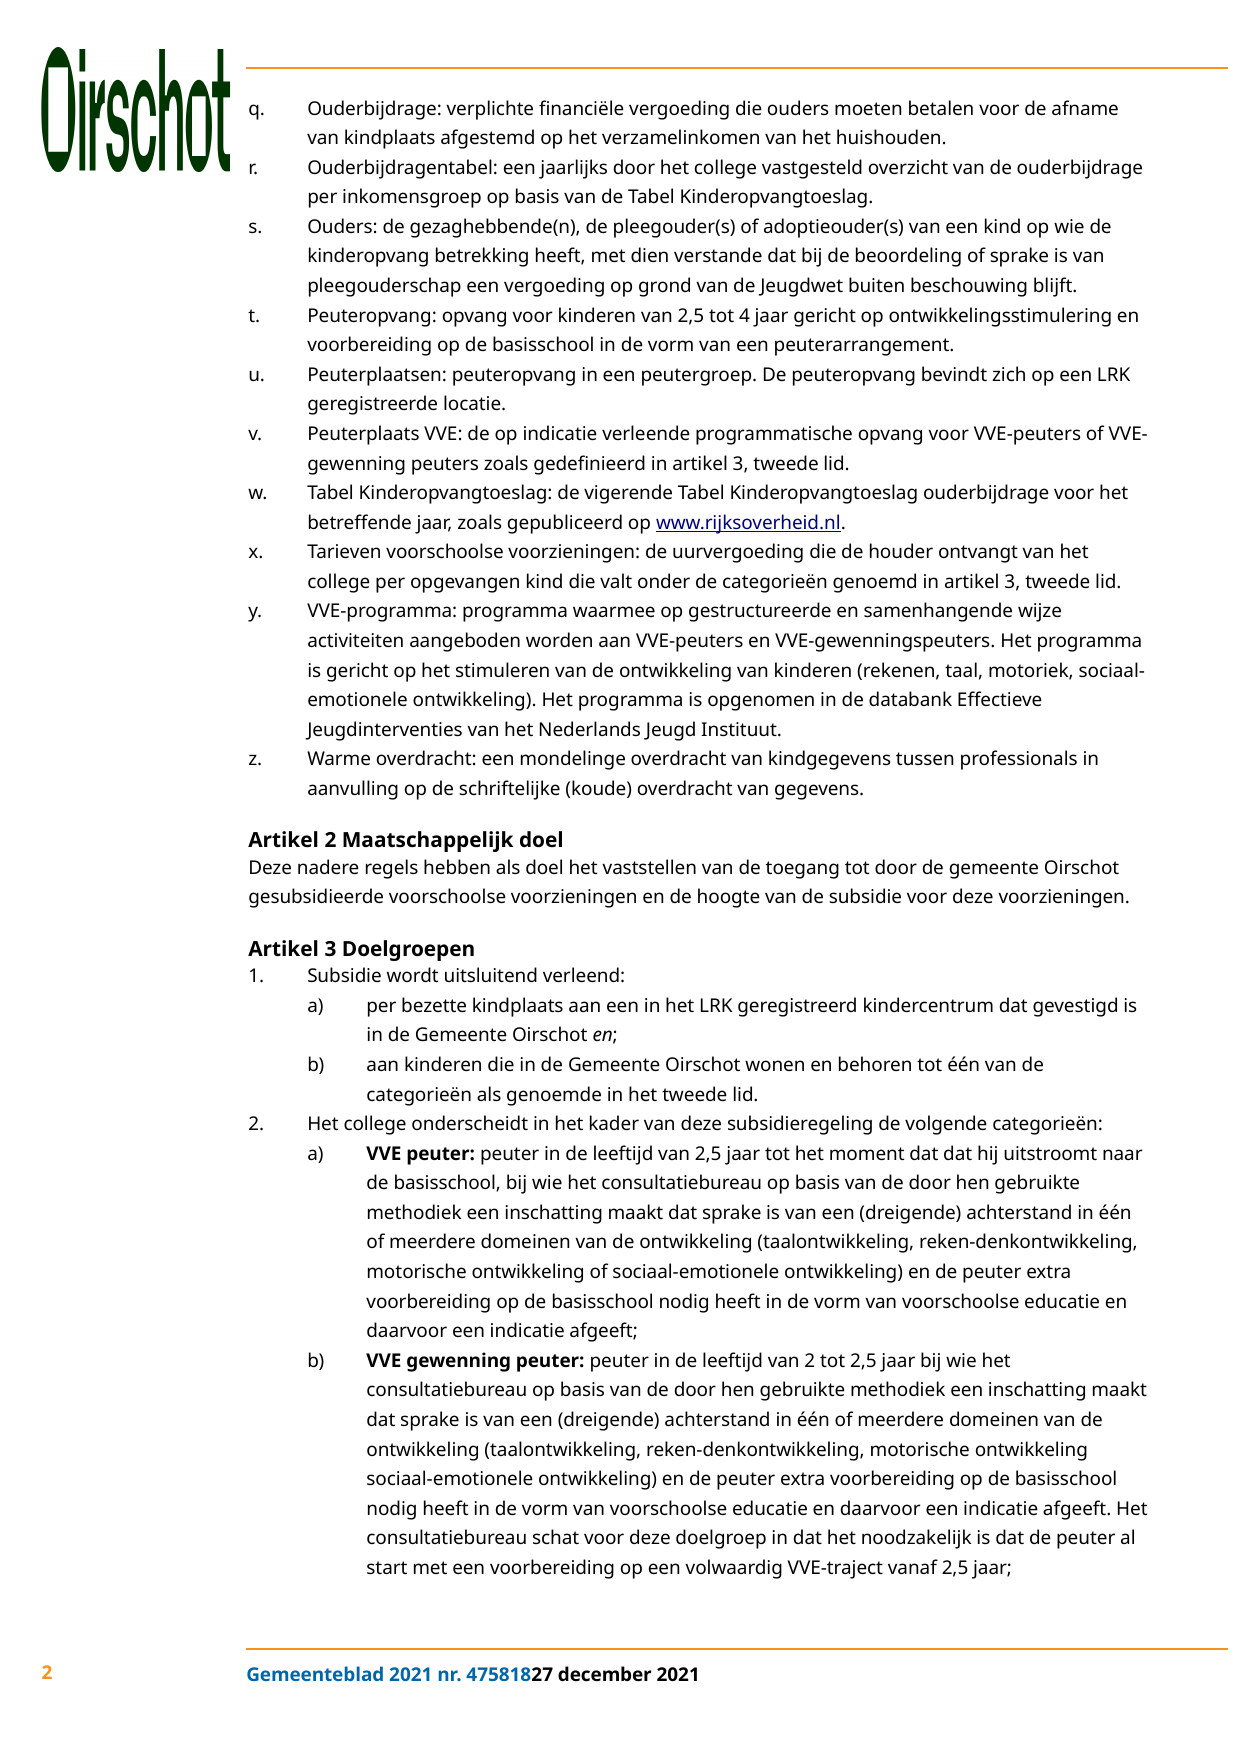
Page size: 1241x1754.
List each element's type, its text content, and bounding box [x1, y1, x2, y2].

picture [41, 47, 231, 172]
list Peuterplaatsen: peuteropvang in een peutergroep. De peuteropvang bevindt zich op een LRK geregistreerde locatie. [248, 361, 1152, 416]
list Ouderbijdragentabel: een jaarlijks door het college vastgesteld overzicht van de ouderbijdrage per inkomensgroep op basis van de Tabel Kinderopvangtoeslag. [248, 154, 1152, 209]
list Het college onderscheidt in het kader van deze subsidieregeling de volgende categorieën: [248, 1110, 1152, 1136]
list Warme overdracht: een mondelinge overdracht van kindgegevens tussen professionals in aanvulling op de schriftelijke (koude) overdracht van gegevens. [248, 746, 1152, 801]
list Tabel Kinderopvangtoeslag: de vigerende Tabel Kinderopvangtoeslag ouderbijdrage voor het betreffende jaar, zoals gepubliceerd op www.rijksoverheid.nl. [248, 479, 1152, 535]
list VVE gewenning peuter: peuter in de leeftijd van 2 tot 2,5 jaar bij wie het consultatiebureau op basis van de door hen gebruikte methodiek een inschatting maakt dat sprake is van een (dreigende) achterstand in één of meerdere domeinen van de ontwikkeling (taalontwikkeling, reken-denkontwikkeling, motorische ontwikkeling sociaal-emotionele ontwikkeling) en de peuter extra voorbereiding op de basisschool nodig heeft in de vorm van voorschoolse educatie en daarvoor een indicatie afgeeft. Het consultatiebureau schat voor deze doelgroep in dat het noodzakelijk is dat de peuter al start met een voorbereiding op een volwaardig VVE-traject vanaf 2,5 jaar; [307, 1347, 1152, 1580]
text Artikel 3 Doelgroepen [248, 934, 1152, 962]
list aan kinderen die in de Gemeente Oirschot wonen en behoren tot één van de categorieën als genoemde in het tweede lid. [307, 1051, 1152, 1107]
list Subsidie wordt uitsluitend verleend: [248, 962, 1152, 988]
list Ouders: de gezaghebbende(n), de pleegouder(s) of adoptieouder(s) van een kind op wie de kinderopvang betrekking heeft, met dien verstande dat bij de beoordeling of sprake is van pleegouderschap een vergoeding op grond van de Jeugdwet buiten beschouwing blijft. [248, 213, 1152, 298]
text Artikel 2 Maatschappelijk doel [248, 826, 1152, 854]
list VVE peuter: peuter in de leeftijd van 2,5 jaar tot het moment dat dat hij uitstroomt naar de basisschool, bij wie het consultatiebureau op basis van de door hen gebruikte methodiek een inschatting maakt dat sprake is van een (dreigende) achterstand in één of meerdere domeinen van de ontwikkeling (taalontwikkeling, reken-denkontwikkeling, motorische ontwikkeling of sociaal-emotionele ontwikkeling) en de peuter extra voorbereiding op de basisschool nodig heeft in de vorm van voorschoolse educatie en daarvoor een indicatie afgeeft; [307, 1140, 1152, 1343]
list Tarieven voorschoolse voorzieningen: de uurvergoeding die de houder ontvangt van het college per opgevangen kind die valt onder de categorieën genoemd in artikel 3, tweede lid. [248, 538, 1152, 594]
list Peuteropvang: opvang voor kinderen van 2,5 tot 4 jaar gericht op ontwikkelingsstimulering en voorbereiding op de basisschool in de vorm van een peuterarrangement. [248, 302, 1152, 357]
list per bezette kindplaats aan een in het LRK geregistreerd kindercentrum dat gevestigd is in de Gemeente Oirschot en; [307, 992, 1152, 1047]
list Ouderbijdrage: verplichte financiële vergoeding die ouders moeten betalen voor de afname van kindplaats afgestemd op het verzamelinkomen van het huishouden. [248, 95, 1152, 150]
list VVE-programma: programma waarmee op gestructureerde en samenhangende wijze activiteiten aangeboden worden aan VVE-peuters en VVE-gewenningspeuters. Het programma is gericht op het stimuleren van de ontwikkeling van kinderen (rekenen, taal, motoriek, sociaal-emotionele ontwikkeling). Het programma is opgenomen in de databank Effectieve Jeugdinterventies van het Nederlands Jeugd Instituut. [248, 598, 1152, 742]
text Deze nadere regels hebben als doel het vaststellen van de toegang tot door de gemeente Oirschot gesubsidieerde voorschoolse voorzieningen en de hoogte van de subsidie voor deze voorzieningen. [248, 854, 1152, 909]
list Peuterplaats VVE: de op indicatie verleende programmatische opvang voor VVE-peuters of VVE-gewenning peuters zoals gedefinieerd in artikel 3, tweede lid. [248, 420, 1152, 476]
